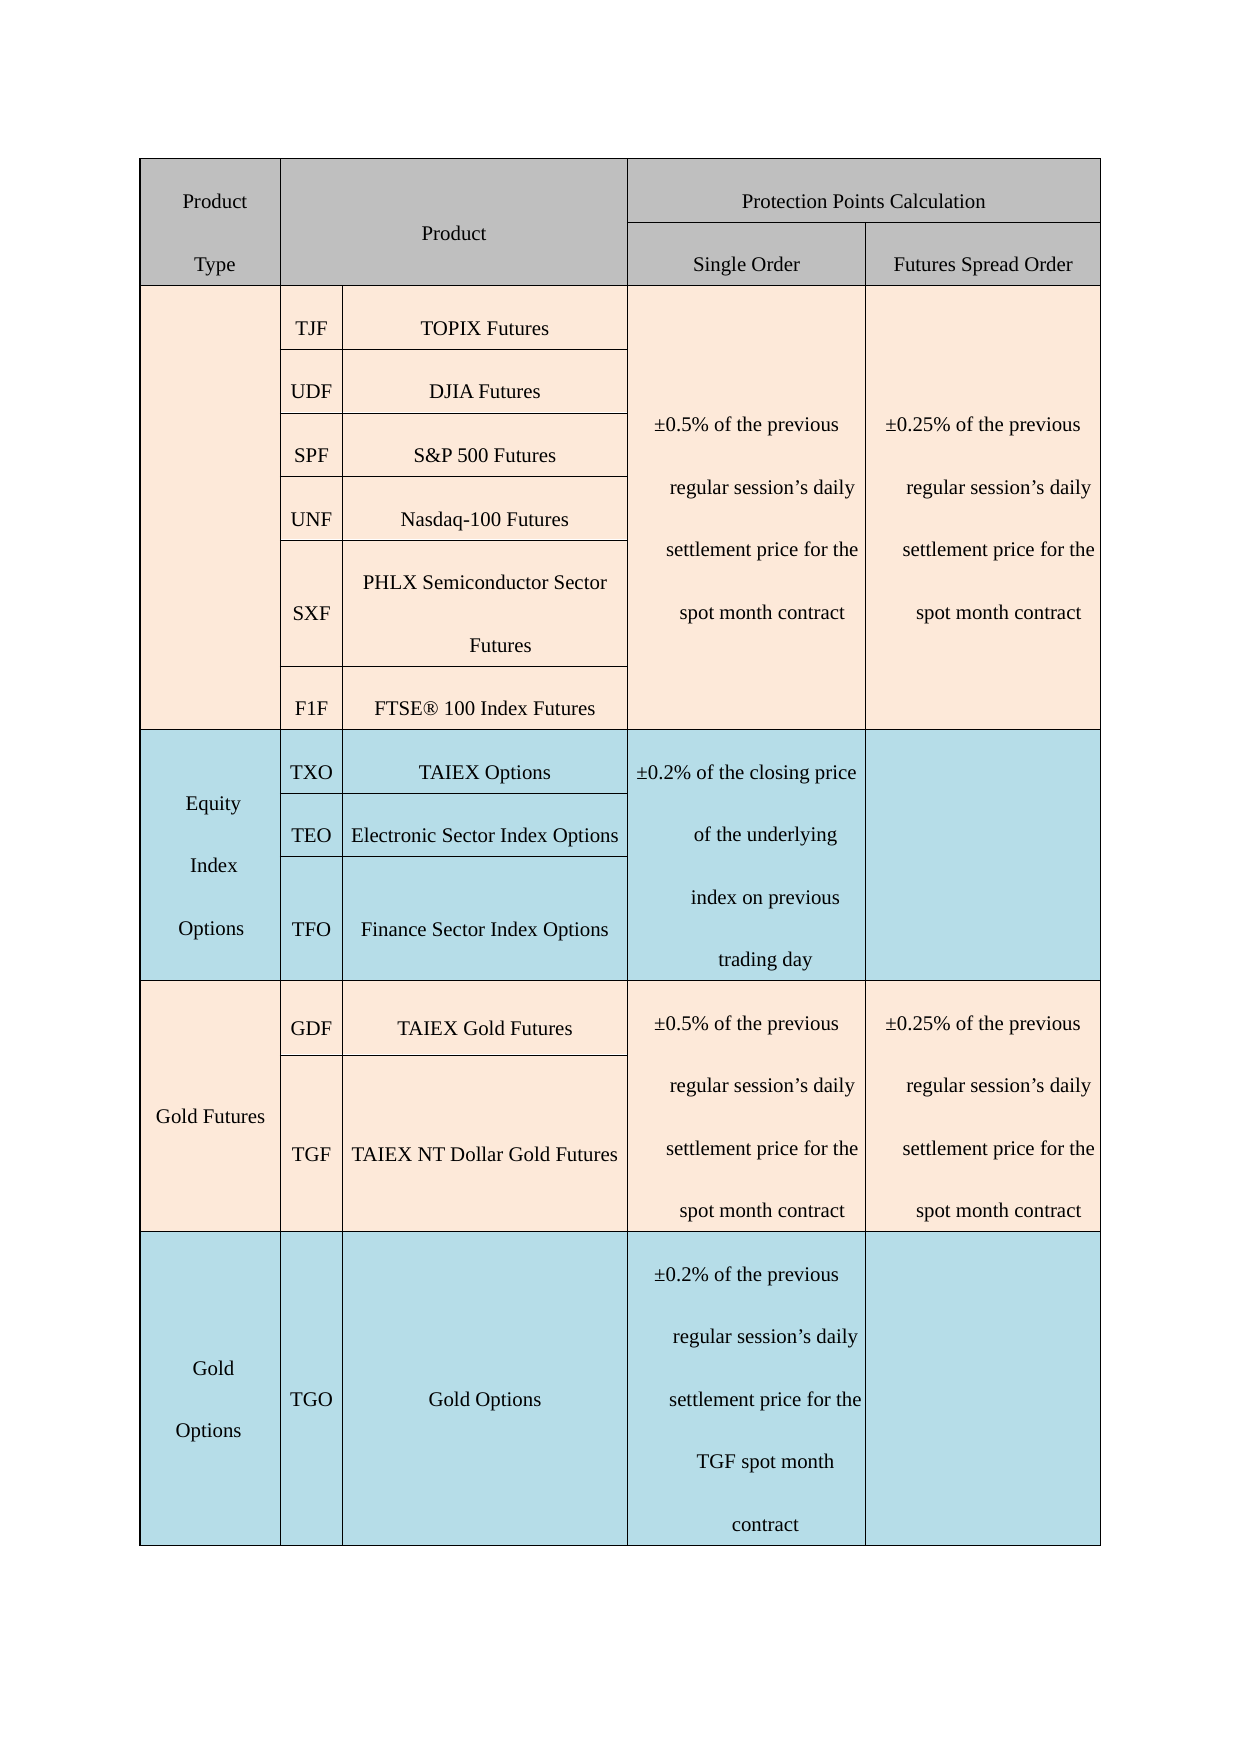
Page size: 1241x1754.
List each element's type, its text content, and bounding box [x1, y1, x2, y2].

table_cell SPF [281, 414, 342, 476]
table_cell ±0.5% of the previous regular session’s daily settlement price for the spot month contract [628, 981, 865, 1231]
table_cell Single Order [628, 223, 865, 285]
table_cell [866, 730, 1100, 980]
table_cell PHLX Semiconductor Sector Futures [343, 541, 627, 666]
table_cell TGF [281, 1056, 342, 1231]
table_header Product [281, 159, 627, 285]
table_cell Gold Options [141, 1232, 280, 1545]
table_cell GDF [281, 981, 342, 1054]
table_cell Gold Futures [141, 981, 280, 1231]
table_cell TFO [281, 857, 342, 980]
table_cell UDF [281, 350, 342, 412]
table_cell TAIEX Options [343, 730, 627, 793]
table_cell FTSE® 100 Index Futures [343, 667, 627, 729]
table_cell ±0.25% of the previous regular session’s daily settlement price for the spot month contract [866, 981, 1100, 1231]
table_cell TGO [281, 1232, 342, 1545]
table_cell TAIEX NT Dollar Gold Futures [343, 1056, 627, 1231]
table_cell TOPIX Futures [343, 286, 627, 349]
table_cell TEO [281, 794, 342, 856]
table_cell Nasdaq-100 Futures [343, 477, 627, 539]
table_cell SXF [281, 541, 342, 666]
table_cell ±0.2% of the previous regular session’s daily settlement price for the TGF spot month contract [628, 1232, 865, 1545]
table_cell DJIA Futures [343, 350, 627, 412]
table_cell Finance Sector Index Options [343, 857, 627, 980]
table_cell Gold Options [343, 1232, 627, 1545]
table_cell ±0.2% of the closing price of the underlying index on previous trading day [628, 730, 865, 980]
table_cell TJF [281, 286, 342, 349]
table_cell ±0.25% of the previous regular session’s daily settlement price for the spot month contract [866, 286, 1100, 729]
table_cell F1F [281, 667, 342, 729]
table_cell ±0.5% of the previous regular session’s daily settlement price for the spot month contract [628, 286, 865, 729]
table_cell TXO [281, 730, 342, 793]
table_header Product Type [141, 159, 280, 285]
table_cell Equity Index Options [141, 730, 280, 980]
table_cell [866, 1232, 1100, 1545]
table_cell S&P 500 Futures [343, 414, 627, 476]
table_cell Electronic Sector Index Options [343, 794, 627, 856]
table_header Protection Points Calculation [628, 159, 1100, 222]
table_cell Futures Spread Order [866, 223, 1100, 285]
table_cell UNF [281, 477, 342, 539]
table_cell TAIEX Gold Futures [343, 981, 627, 1054]
table_cell [141, 286, 280, 729]
